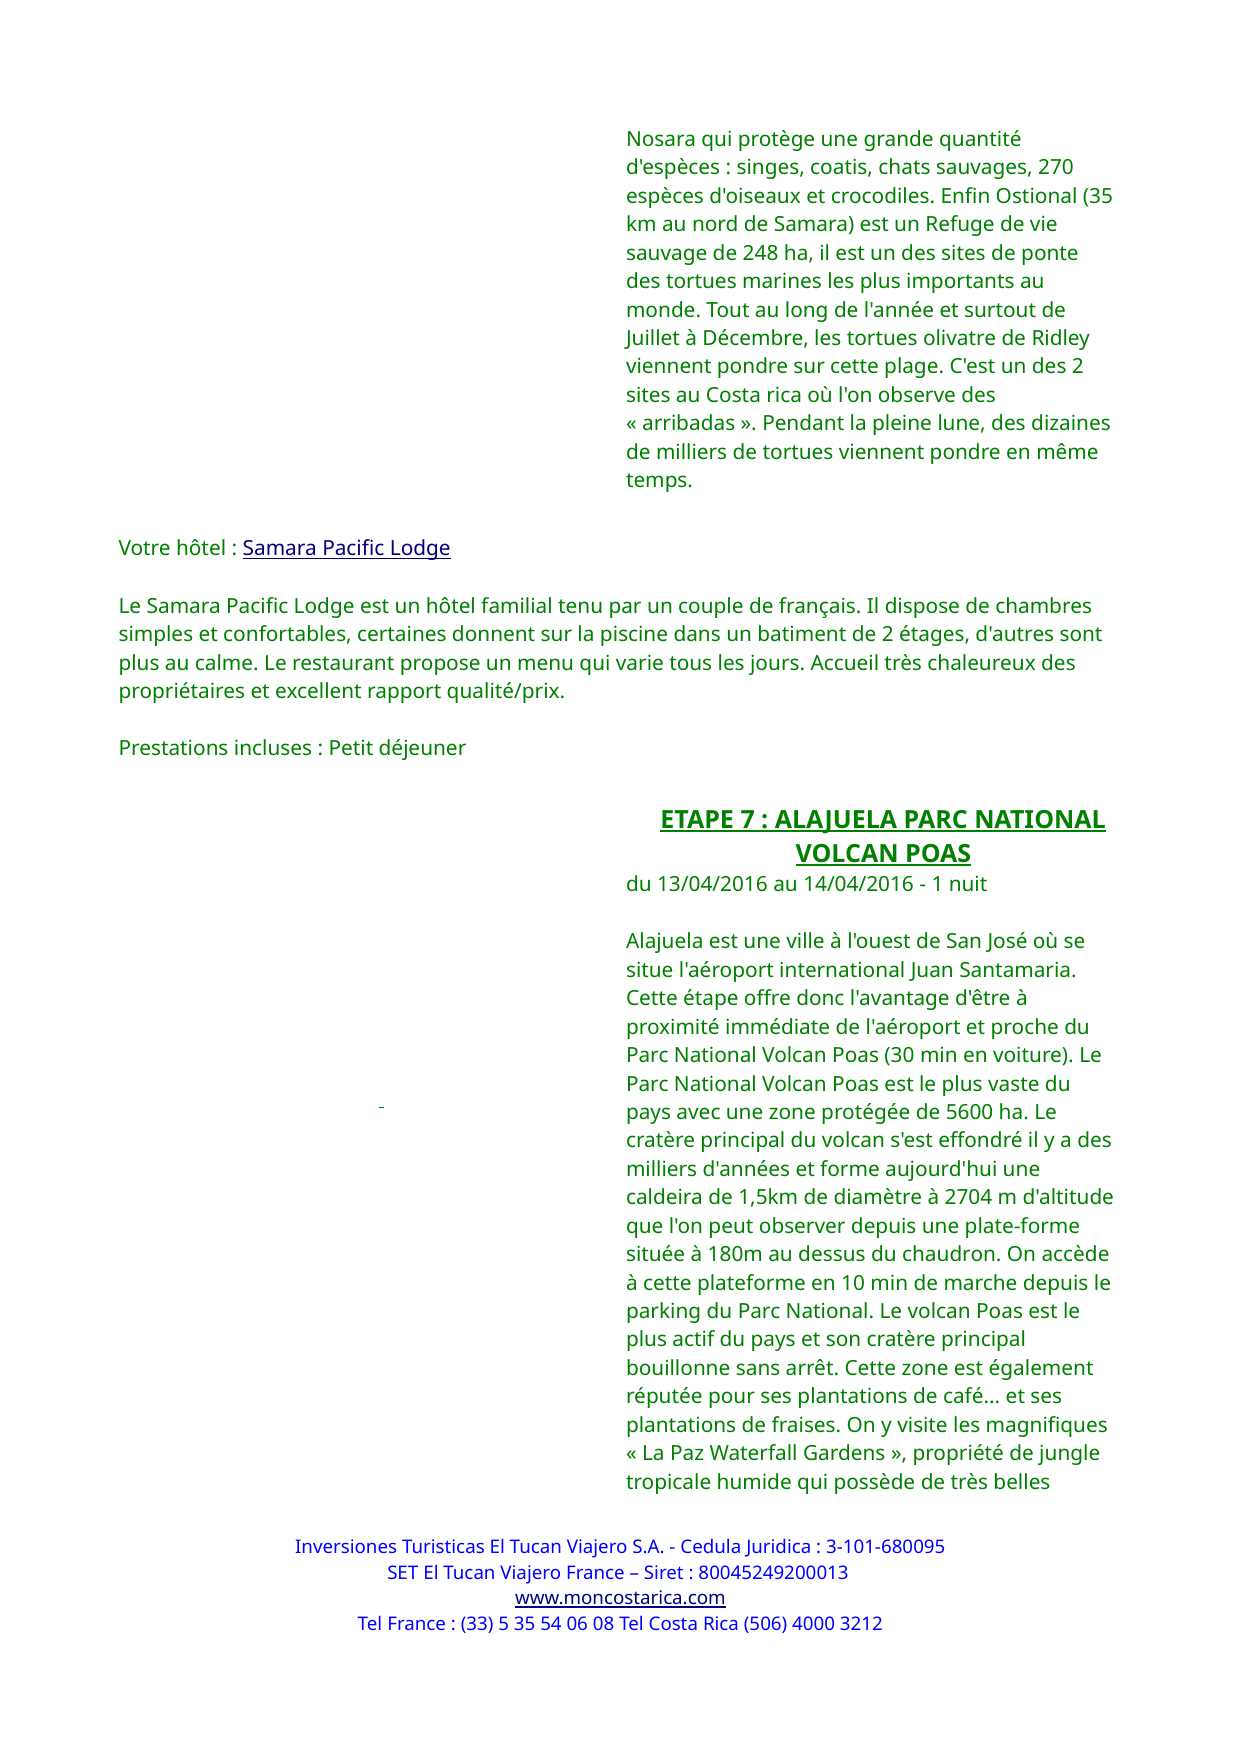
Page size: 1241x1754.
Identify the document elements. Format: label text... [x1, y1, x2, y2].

table_header Nosara qui protège une grande quantité d'espèces : singes, coatis, chats sauvages, 270 espèces d'oiseaux et crocodiles. Enfin Ostional (35 km au nord de Samara) est un Refuge de vie sauvage de 248 ha, il est un des sites de ponte des tortues marines les plus importants au monde. Tout au long de l'année et surtout de Juillet à Décembre, les tortues olivatre de Ridley viennent pondre sur cette plage. C'est un des 2 sites au Costa rica où l'on observe des « arribadas ». Pendant la pleine lune, des dizaines de milliers de tortues viennent pondre en même temps. [620, 118, 1122, 499]
text Votre hôtel : Samara Pacific Lodge [118, 533, 1122, 562]
text Prestations incluses : Petit déjeuner [118, 733, 1122, 762]
table_header [118, 118, 620, 499]
table_header [118, 796, 620, 1501]
table_header ETAPE 7 : ALAJUELA PARC NATIONAL VOLCAN POAS du 13/04/2016 au 14/04/2016 - 1 nuit Alajuela est une ville à l'ouest de San José où se situe l'aéroport international Juan Santamaria. Cette étape offre donc l'avantage d'être à proximité immédiate de l'aéroport et proche du Parc National Volcan Poas (30 min en voiture). Le Parc National Volcan Poas est le plus vaste du pays avec une zone protégée de 5600 ha. Le cratère principal du volcan s'est effondré il y a des milliers d'années et forme aujourd'hui une caldeira de 1,5km de diamètre à 2704 m d'altitude que l'on peut observer depuis une plate-forme située à 180m au dessus du chaudron. On accède à cette plateforme en 10 min de marche depuis le parking du Parc National. Le volcan Poas est le plus actif du pays et son cratère principal bouillonne sans arrêt. Cette zone est également réputée pour ses plantations de café... et ses plantations de fraises. On y visite les magnifiques « La Paz Waterfall Gardens », propriété de jungle tropicale humide qui possède de très belles [620, 796, 1122, 1501]
text Le Samara Pacific Lodge est un hôtel familial tenu par un couple de français. Il dispose de chambres simples et confortables, certaines donnent sur la piscine dans un batiment de 2 étages, d'autres sont plus au calme. Le restaurant propose un menu qui varie tous les jours. Accueil très chaleureux des propriétaires et excellent rapport qualité/prix. [118, 591, 1122, 704]
